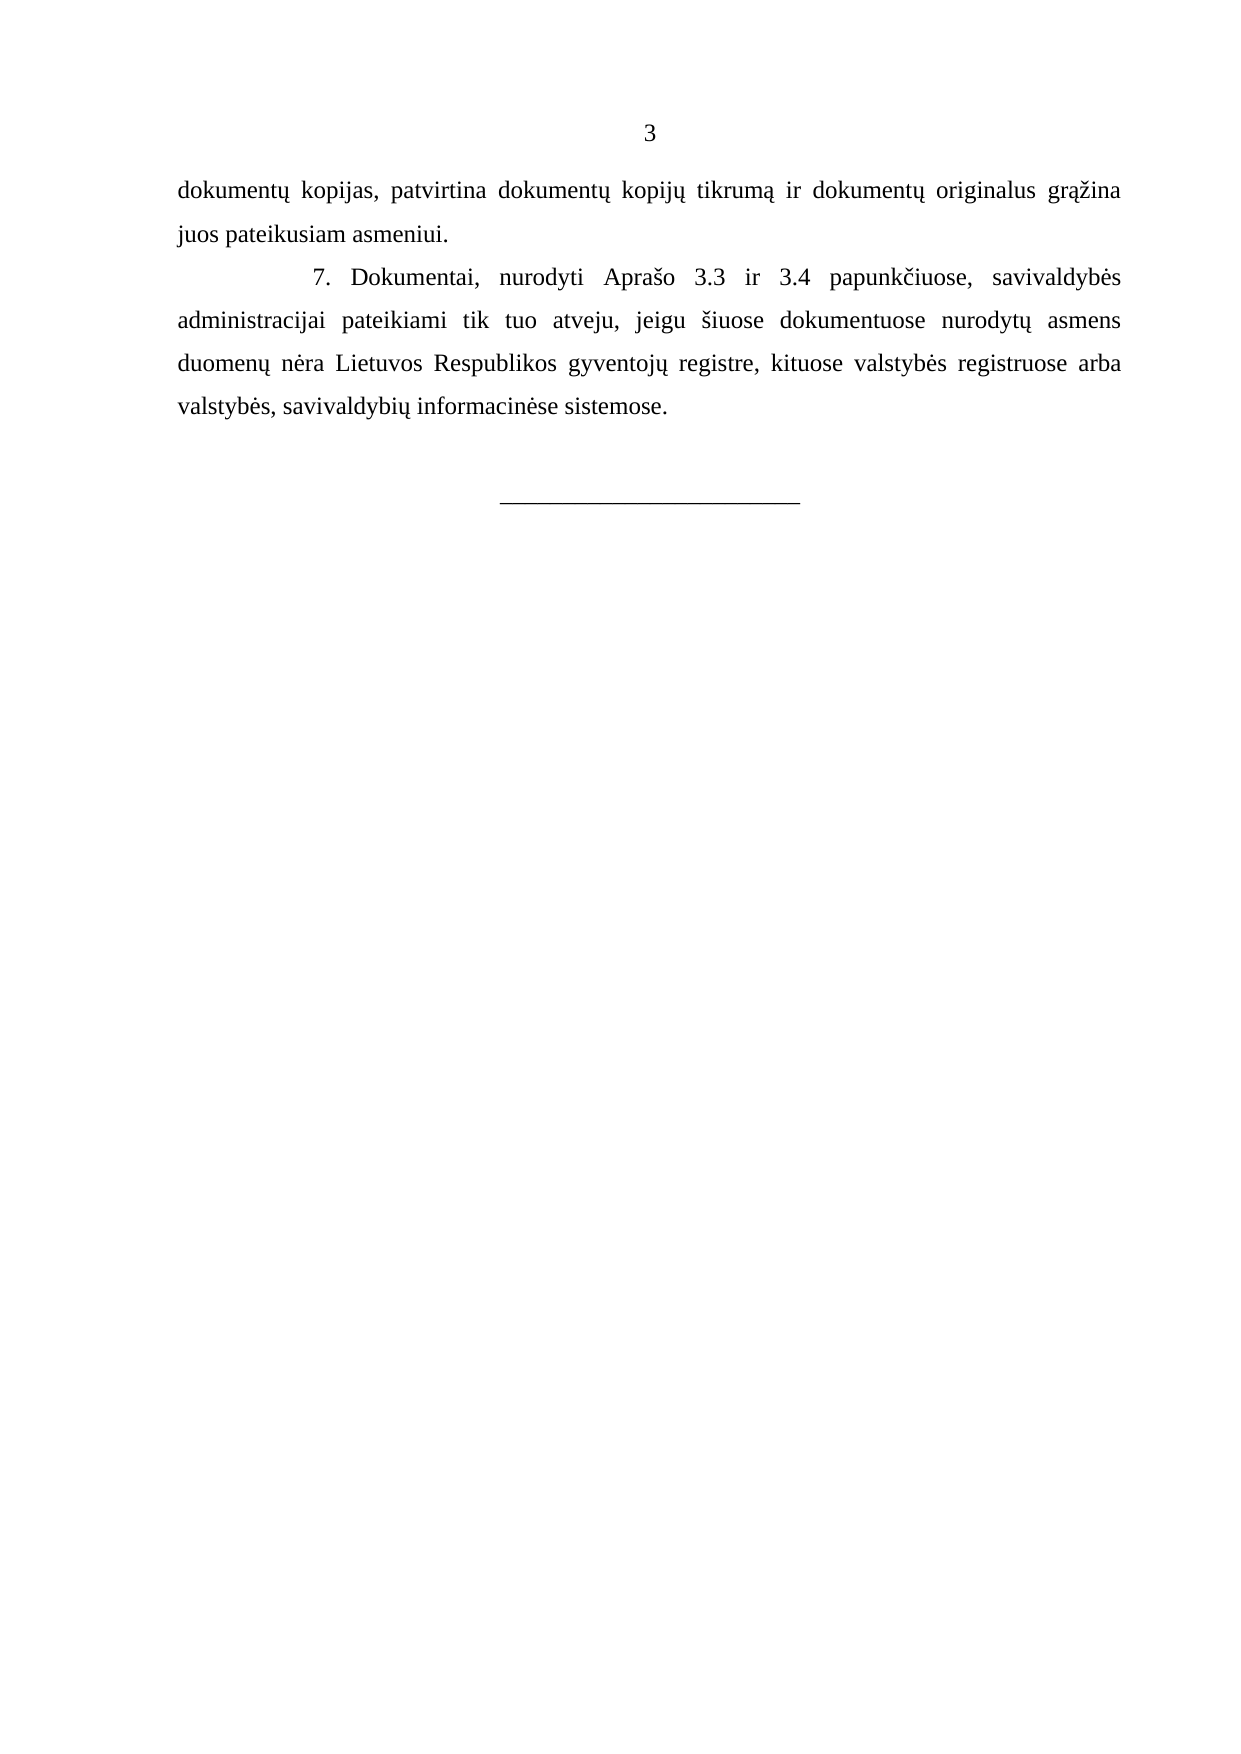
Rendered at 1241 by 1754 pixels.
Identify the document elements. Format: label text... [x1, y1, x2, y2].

text 7. Dokumentai, nurodyti Aprašo 3.3 ir 3.4 papunkčiuose, savivaldybės administracijai pateikiami tik tuo atveju, jeigu šiuose dokumentuose nurodytų asmens duomenų nėra Lietuvos Respublikos gyventojų registre, kituose valstybės registruose arba valstybės, savivaldybių informacinėse sistemose. [177, 262, 1122, 420]
text dokumentų kopijas, patvirtina dokumentų kopijų tikrumą ir dokumentų originalus grąžina juos pateikusiam asmeniui. [177, 176, 1122, 247]
text ________________________ [177, 472, 1122, 509]
